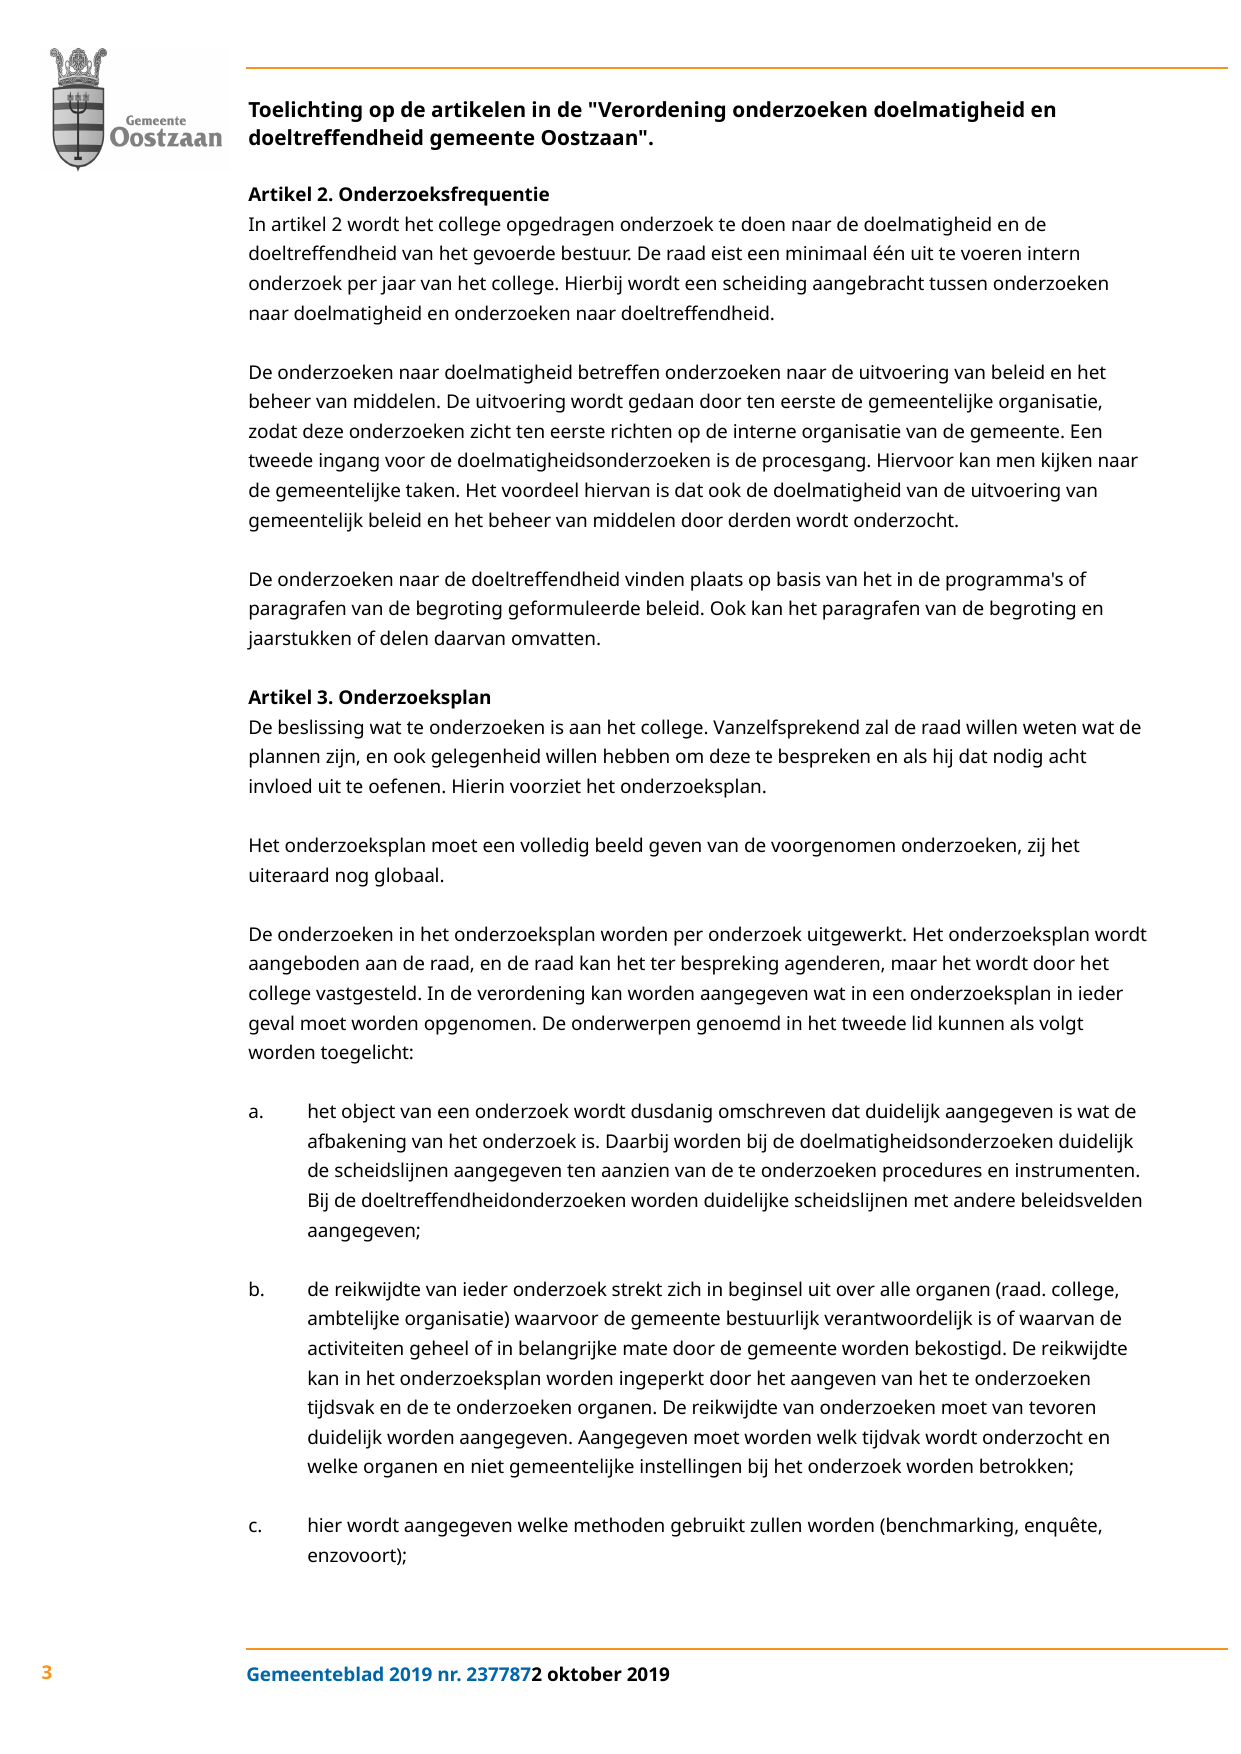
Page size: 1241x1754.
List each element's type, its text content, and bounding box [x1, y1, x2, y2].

text De onderzoeken naar doelmatigheid betreffen onderzoeken naar de uitvoering van beleid en het beheer van middelen. De uitvoering wordt gedaan door ten eerste de gemeentelijke organisatie, zodat deze onderzoeken zicht ten eerste richten op de interne organisatie van de gemeente. Een tweede ingang voor de doelmatigheidsonderzoeken is de procesgang. Hiervoor kan men kijken naar de gemeentelijke taken. Het voordeel hiervan is dat ook de doelmatigheid van de uitvoering van gemeentelijk beleid en het beheer van middelen door derden wordt onderzocht. [248, 359, 1152, 532]
text Het onderzoeksplan moet een volledig beeld geven van de voorgenomen onderzoeken, zij het uiteraard nog globaal. [248, 832, 1152, 887]
text De beslissing wat te onderzoeken is aan het college. Vanzelfsprekend zal de raad willen weten wat de plannen zijn, en ook gelegenheid willen hebben om deze te bespreken en als hij dat nodig acht invloed uit te oefenen. Hierin voorziet het onderzoeksplan. [248, 714, 1152, 799]
list hier wordt aangegeven welke methoden gebruikt zullen worden (benchmarking, enquête, enzovoort); [248, 1513, 1152, 1568]
text Artikel 2. Onderzoeksfrequentie [248, 181, 1152, 207]
text Toelichting op de artikelen in de "Verordening onderzoeken doelmatigheid en doeltreffendheid gemeente Oostzaan". [248, 95, 1152, 152]
picture [41, 47, 231, 172]
text In artikel 2 wordt het college opgedragen onderzoek te doen naar de doelmatigheid en de doeltreffendheid van het gevoerde bestuur. De raad eist een minimaal één uit te voeren intern onderzoek per jaar van het college. Hierbij wordt een scheiding aangebracht tussen onderzoeken naar doelmatigheid en onderzoeken naar doeltreffendheid. [248, 211, 1152, 325]
text De onderzoeken naar de doeltreffendheid vinden plaats op basis van het in de programma's of paragrafen van de begroting geformuleerde beleid. Ook kan het paragrafen van de begroting en jaarstukken of delen daarvan omvatten. [248, 566, 1152, 651]
text De onderzoeken in het onderzoeksplan worden per onderzoek uitgewerkt. Het onderzoeksplan wordt aangeboden aan de raad, en de raad kan het ter bespreking agenderen, maar het wordt door het college vastgesteld. In de verordening kan worden aangegeven wat in een onderzoeksplan in ieder geval moet worden opgenomen. De onderwerpen genoemd in het tweede lid kunnen als volgt worden toegelicht: [248, 921, 1152, 1065]
text Artikel 3. Onderzoeksplan [248, 684, 1152, 710]
list het object van een onderzoek wordt dusdanig omschreven dat duidelijk aangegeven is wat de afbakening van het onderzoek is. Daarbij worden bij de doelmatigheidsonderzoeken duidelijk de scheidslijnen aangegeven ten aanzien van de te onderzoeken procedures en instrumenten. Bij de doeltreffendheidonderzoeken worden duidelijke scheidslijnen met andere beleidsvelden aangegeven; [248, 1098, 1152, 1242]
list de reikwijdte van ieder onderzoek strekt zich in beginsel uit over alle organen (raad. college, ambtelijke organisatie) waarvoor de gemeente bestuurlijk verantwoordelijk is of waarvan de activiteiten geheel of in belangrijke mate door de gemeente worden bekostigd. De reikwijdte kan in het onderzoeksplan worden ingeperkt door het aangeven van het te onderzoeken tijdsvak en de te onderzoeken organen. De reikwijdte van onderzoeken moet van tevoren duidelijk worden aangegeven. Aangegeven moet worden welk tijdvak wordt onderzocht en welke organen en niet gemeentelijke instellingen bij het onderzoek worden betrokken; [248, 1276, 1152, 1479]
